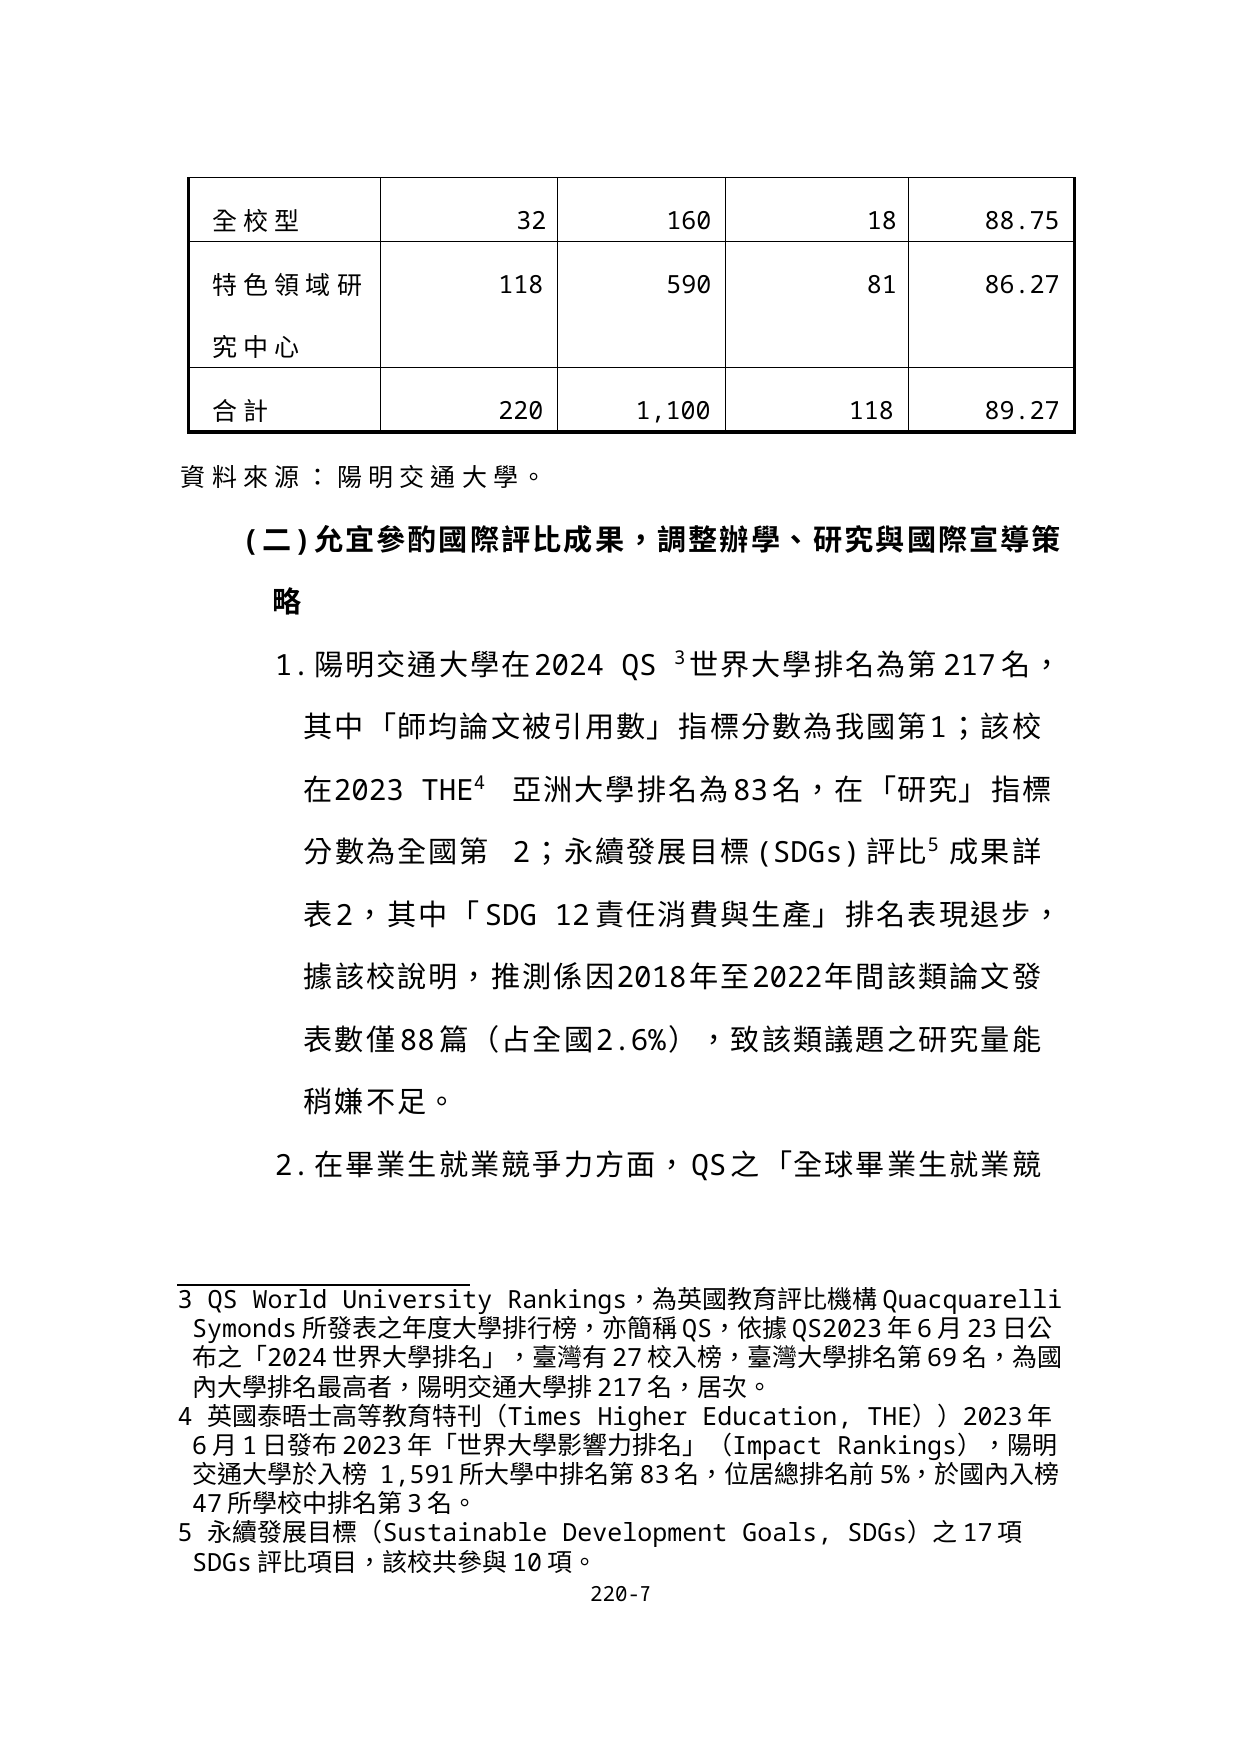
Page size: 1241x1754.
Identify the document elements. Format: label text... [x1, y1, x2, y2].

text QS World University Rankings，為英國教育評比機構Quacquarelli Symonds所發表之年度大學排行榜，亦簡稱QS，依據QS2023年6月23日公布之「2024世界大學排名」，臺灣有27校入榜，臺灣大學排名第69名，為國內大學排名最高者，陽明交通大學排217名，居次。 [177, 1285, 1063, 1402]
table_cell 86.27 [909, 242, 1073, 367]
table_cell 32 [381, 178, 557, 241]
text 1.陽明交通大學在2024 QS 世界大學排名為第217名，其中「師均論文被引用數」指標分數為我國第1；該校在2023 THE 亞洲大學排名為83名，在「研究」指標分數為全國第 2；永續發展目標(SDGs)評比成果詳表2，其中「SDG 12責任消費與生產」排名表現退步，據該校說明，推測係因2018年至2022年間該類論文發表數僅88篇（占全國2.6%），致該類議題之研究量能稍嫌不足。 [266, 621, 1063, 1121]
table_cell 590 [558, 242, 725, 367]
table_cell 全校型 [190, 178, 380, 241]
text (二)允宜參酌國際評比成果，調整辦學、研究與國際宣導策略 [236, 496, 1063, 621]
text 資料來源：陽明交通大學。 [177, 433, 1107, 496]
text 2.在畢業生就業競爭力方面，QS之「全球畢業生就業競爭力排名」結果，2021年合校後第1次排名結果位於141-150區間，國內排名第2，僅次於國立臺灣大學，嗣後QS改變評比方法，故2022年後未再公布此排名；另THE「全球大學就業排行榜」部分，2021年與2022年皆未入榜；據該校說明略以，學校在前揭2項國際機構所公布排名表現較差之主要原因，推測係因該校於2021年正式合校，在國際上學校品牌（NYCU）知名度較低，且學校生醫領域畢業生大多流向國內醫療體系所致，已研議相關改進辦法，舉如於112年度成立「國際推廣及外展推動辦公室」，提升國際能見度和辨識度，並積極進行產學合作與國際合作研究，增加產學鏈結與國際影響力，未來除提供優質研究和學習環境外，也將持續透過發展跨學科領域之專業教育內容、融入永續與社會責任內涵之課程等策略，協助學生和職場順利接軌，提升畢業生之國際競爭力。 [266, 1121, 1063, 1183]
table_cell 18 [726, 178, 908, 241]
table_cell 89.27 [909, 368, 1073, 430]
table_cell 88.75 [909, 178, 1073, 241]
table_cell 220 [381, 368, 557, 430]
table_cell 特色領域研究中心 [190, 242, 380, 367]
table_cell 160 [558, 178, 725, 241]
table_cell 118 [381, 242, 557, 367]
table_cell 81 [726, 242, 908, 367]
text 永續發展目標（Sustainable Development Goals, SDGs）之17項SDGs評比項目，該校共參與10項。 [177, 1518, 1063, 1577]
table_cell 118 [726, 368, 908, 430]
table_cell 1,100 [558, 368, 725, 430]
table_cell 合計 [190, 368, 380, 430]
text 英國泰晤士高等教育特刊（Times Higher Education, THE））2023年6月1日發布2023年「世界大學影響力排名」（Impact Rankings），陽明交通大學於入榜 1,591所大學中排名第83名，位居總排名前5%，於國內入榜47所學校中排名第3名。 [177, 1402, 1063, 1518]
